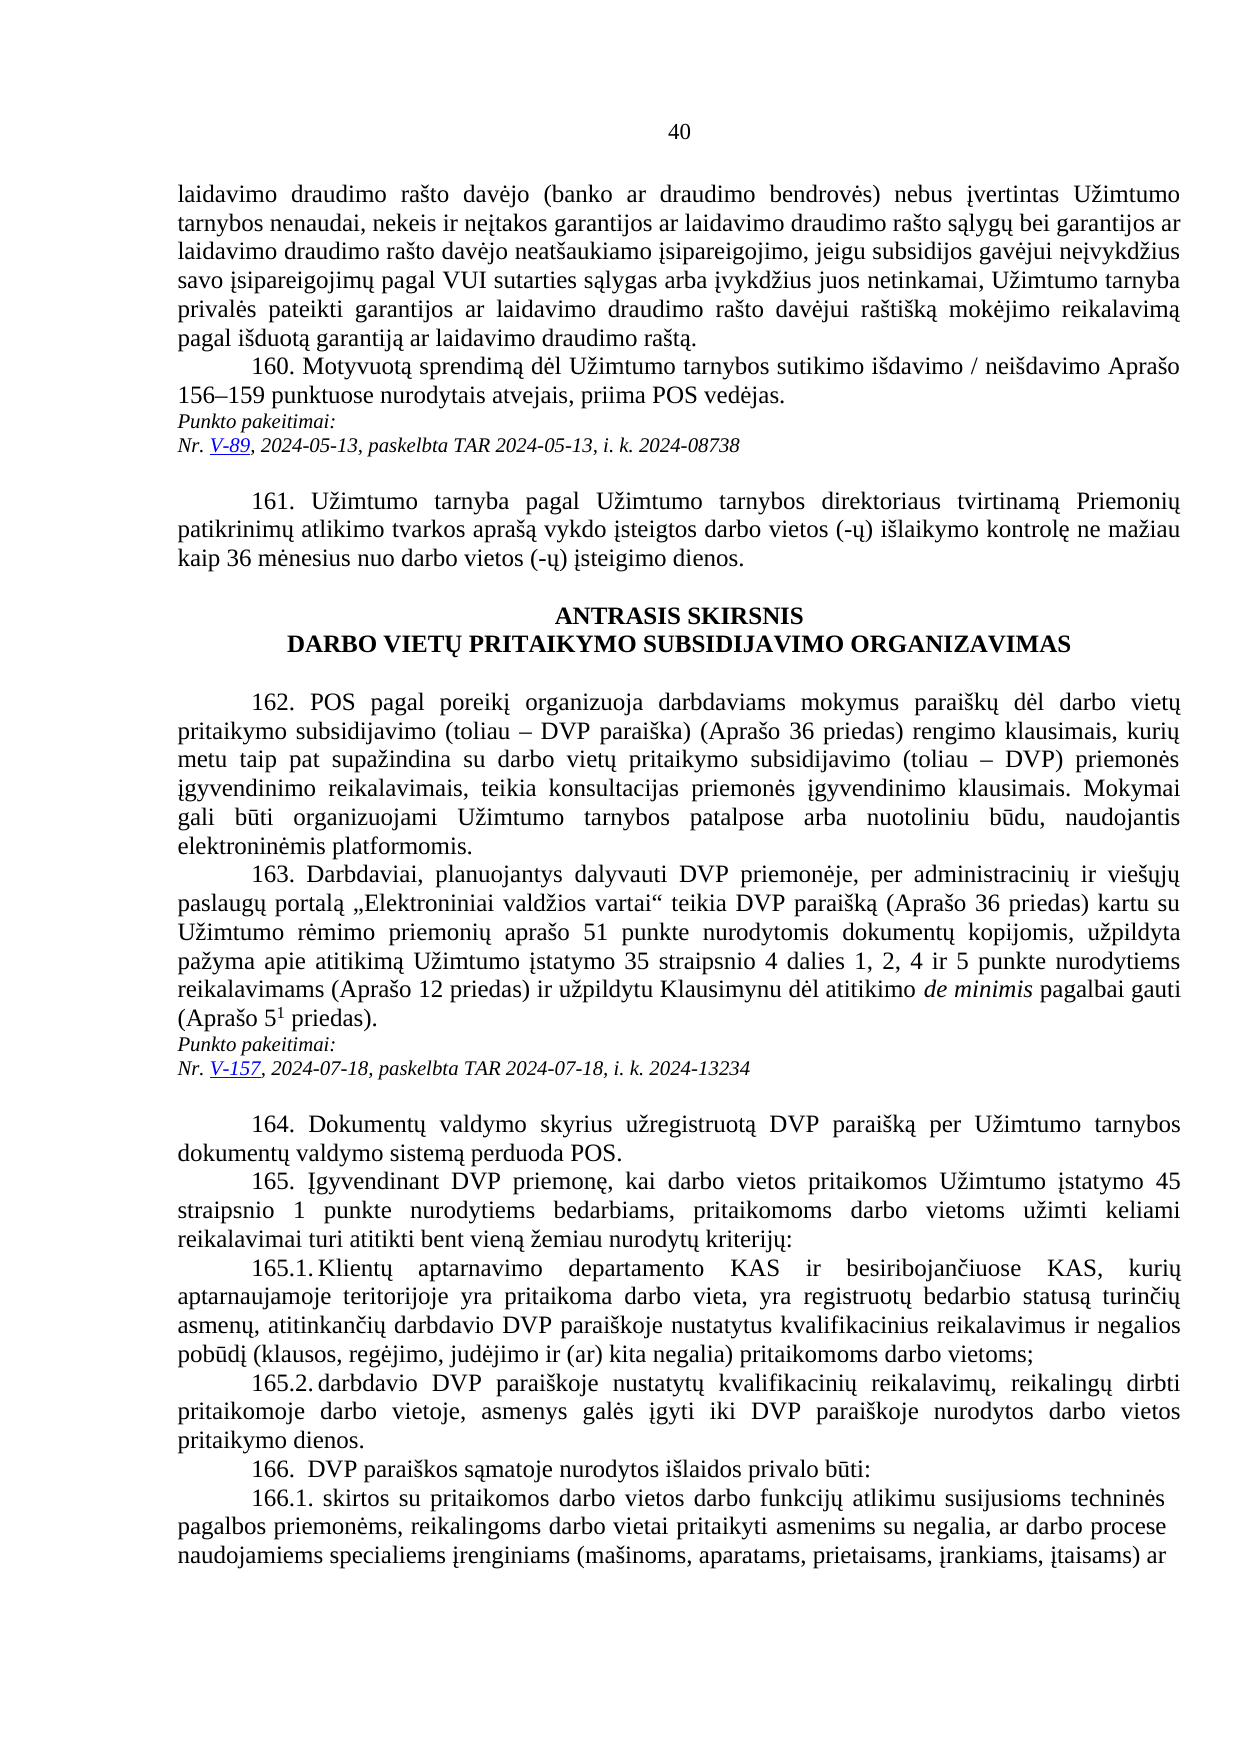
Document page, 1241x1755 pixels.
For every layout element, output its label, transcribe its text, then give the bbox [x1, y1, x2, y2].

text Nr. V-157, 2024-07-18, paskelbta TAR 2024-07-18, i. k. 2024-13234 [177, 1056, 1181, 1080]
text Punkto pakeitimai: [177, 1032, 1181, 1056]
text 160. Motyvuotą sprendimą dėl Užimtumo tarnybos sutikimo išdavimo / neišdavimo Aprašo 156–159 punktuose nurodytais atvejais, priima POS vedėjas. [177, 351, 1181, 409]
text Punkto pakeitimai: [177, 409, 1181, 433]
text ANTRASIS SKIRSNIS [177, 601, 1181, 629]
text DARBO VIETŲ PRITAIKYMO SUBSIDIJAVIMO ORGANIZAVIMAS [177, 629, 1181, 658]
text 166. DVP paraiškos sąmatoje nurodytos išlaidos privalo būti: [177, 1454, 1181, 1483]
text 166.1. skirtos su pritaikomos darbo vietos darbo funkcijų atlikimu susijusioms techninės pagalbos priemonėms, reikalingoms darbo vietai pritaikyti asmenims su negalia, ar darbo procese naudojamiems specialiems įrenginiams (mašinoms, aparatams, prietaisams, įrankiams, įtaisams) ar [177, 1483, 1167, 1569]
text 163. Darbdaviai, planuojantys dalyvauti DVP priemonėje, per administracinių ir viešųjų paslaugų portalą „Elektroniniai valdžios vartai“ teikia DVP paraišką (Aprašo 36 priedas) kartu su Užimtumo rėmimo priemonių aprašo 51 punkte nurodytomis dokumentų kopijomis, užpildyta pažyma apie atitikimą Užimtumo įstatymo 35 straipsnio 4 dalies 1, 2, 4 ir 5 punkte nurodytiems reikalavimams (Aprašo 12 priedas) ir užpildytu Klausimynu dėl atitikimo de minimis pagalbai gauti (Aprašo 51 priedas). [177, 859, 1181, 1032]
text 164. Dokumentų valdymo skyrius užregistruotą DVP paraišką per Užimtumo tarnybos dokumentų valdymo sistemą perduoda POS. [177, 1109, 1181, 1166]
text Nr. V-89, 2024-05-13, paskelbta TAR 2024-05-13, i. k. 2024-08738 [177, 433, 1181, 457]
text 161. Užimtumo tarnyba pagal Užimtumo tarnybos direktoriaus tvirtinamą Priemonių patikrinimų atlikimo tvarkos aprašą vykdo įsteigtos darbo vietos (-ų) išlaikymo kontrolę ne mažiau kaip 36 mėnesius nuo darbo vietos (-ų) įsteigimo dienos. [177, 486, 1181, 572]
text laidavimo draudimo rašto davėjo (banko ar draudimo bendrovės) nebus įvertintas Užimtumo tarnybos nenaudai, nekeis ir neįtakos garantijos ar laidavimo draudimo rašto sąlygų bei garantijos ar laidavimo draudimo rašto davėjo neatšaukiamo įsipareigojimo, jeigu subsidijos gavėjui neįvykdžius savo įsipareigojimų pagal VUI sutarties sąlygas arba įvykdžius juos netinkamai, Užimtumo tarnyba privalės pateikti garantijos ar laidavimo draudimo rašto davėjui raštišką mokėjimo reikalavimą pagal išduotą garantiją ar laidavimo draudimo raštą. [177, 179, 1181, 351]
text 165.1. Klientų aptarnavimo departamento KAS ir besiribojančiuose KAS, kurių aptarnaujamoje teritorijoje yra pritaikoma darbo vieta, yra registruotų bedarbio statusą turinčių asmenų, atitinkančių darbdavio DVP paraiškoje nustatytus kvalifikacinius reikalavimus ir negalios pobūdį (klausos, regėjimo, judėjimo ir (ar) kita negalia) pritaikomoms darbo vietoms; [177, 1253, 1181, 1368]
text 165.2. darbdavio DVP paraiškoje nustatytų kvalifikacinių reikalavimų, reikalingų dirbti pritaikomoje darbo vietoje, asmenys galės įgyti iki DVP paraiškoje nurodytos darbo vietos pritaikymo dienos. [177, 1368, 1181, 1454]
text 165. Įgyvendinant DVP priemonę, kai darbo vietos pritaikomos Užimtumo įstatymo 45 straipsnio 1 punkte nurodytiems bedarbiams, pritaikomoms darbo vietoms užimti keliami reikalavimai turi atitikti bent vieną žemiau nurodytų kriterijų: [177, 1166, 1181, 1253]
text 162. POS pagal poreikį organizuoja darbdaviams mokymus paraiškų dėl darbo vietų pritaikymo subsidijavimo (toliau – DVP paraiška) (Aprašo 36 priedas) rengimo klausimais, kurių metu taip pat supažindina su darbo vietų pritaikymo subsidijavimo (toliau – DVP) priemonės įgyvendinimo reikalavimais, teikia konsultacijas priemonės įgyvendinimo klausimais. Mokymai gali būti organizuojami Užimtumo tarnybos patalpose arba nuotoliniu būdu, naudojantis elektroninėmis platformomis. [177, 687, 1181, 859]
